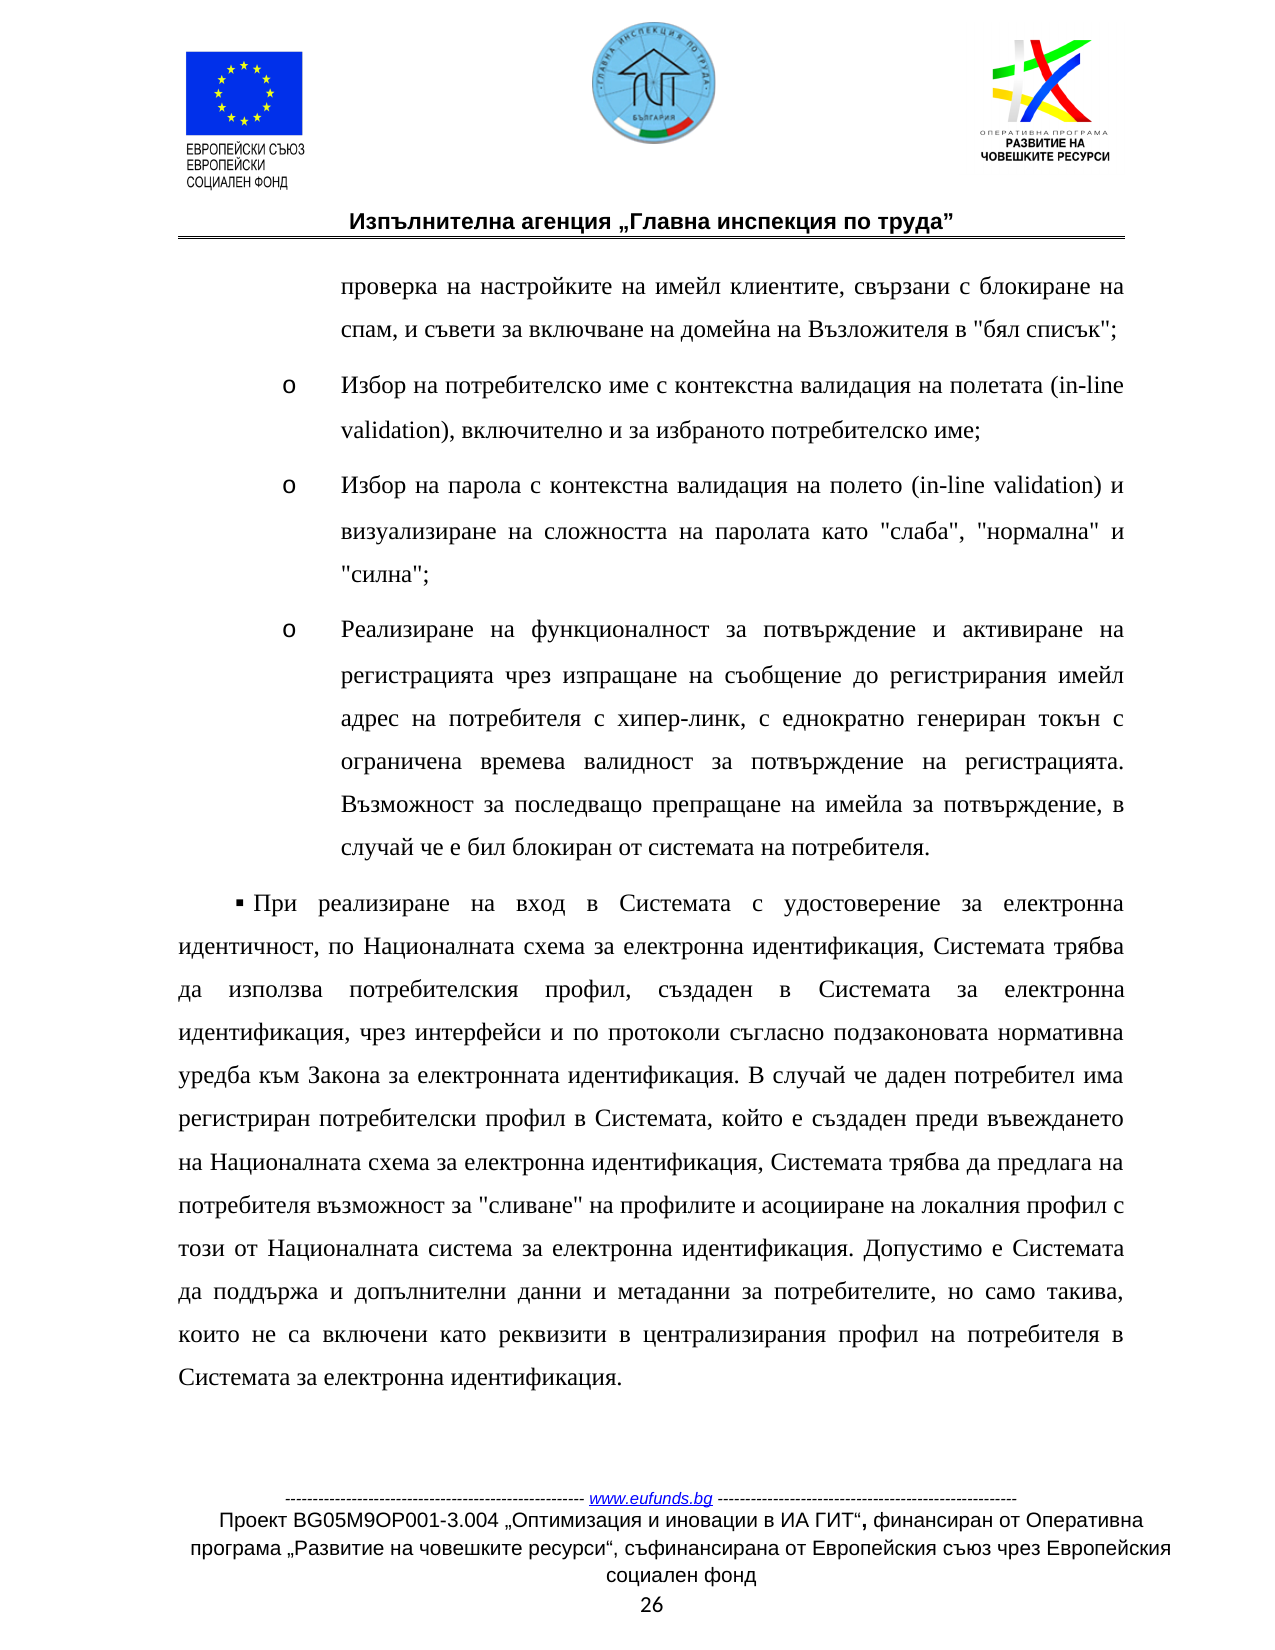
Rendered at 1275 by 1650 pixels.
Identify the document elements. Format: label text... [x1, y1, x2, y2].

list При реализиране на вход в Системата с удостоверение за електронна идентичност, по националната схема за електронна идентификация, Системата трябва да използва потребителския профил, създаден в системата за електронна идентификация, чрез интерфейси и по протоколи съгласно подзаконовата нормативна уредба към Закона за електронната идентификация. В случай че даден потребител има регистриран потребителски профил в Системата, който е създаден преди въвеждането на националната схема за електронна идентификация, Системата трябва да предлага на потребителя възможност за "сливане" на профилите и асоцииране на локалния профил с този от националната система за електронна идентификация. Допустимо е Системата да поддържа и допълнителни данни и метаданни за потребителите, но само такива, които не са включени като реквизити в централизирания профил на потребителя в системата за електронна идентификация. [178, 888, 1125, 1391]
list Реализиране на функционалност за потвърждение и активиране на регистрацията чрез изпращане на съобщение до регистрирания имейл адрес на потребителя с хипер-линк, с еднократно генериран токън с ограничена времева валидност за потвърждение на регистрацията. Възможност за последващо препращане на имейла за потвърждение, в случай че е бил блокиран от системата на потребителя. [282, 614, 1125, 861]
list Избор на потребителско име с контекстна валидация на полетата (in-line validation), включително и за избраното потребителско име; [282, 370, 1125, 444]
list проверка на настройките на имейл клиентите, свързани с блокиране на спам, и съвети за включване на домейна на Възложителя в "бял списък"; [282, 271, 1125, 343]
list Избор на парола с контекстна валидация на полето (in-line validation) и визуализиране на сложността на паролата като "слаба", "нормална" и "силна"; [282, 471, 1125, 588]
